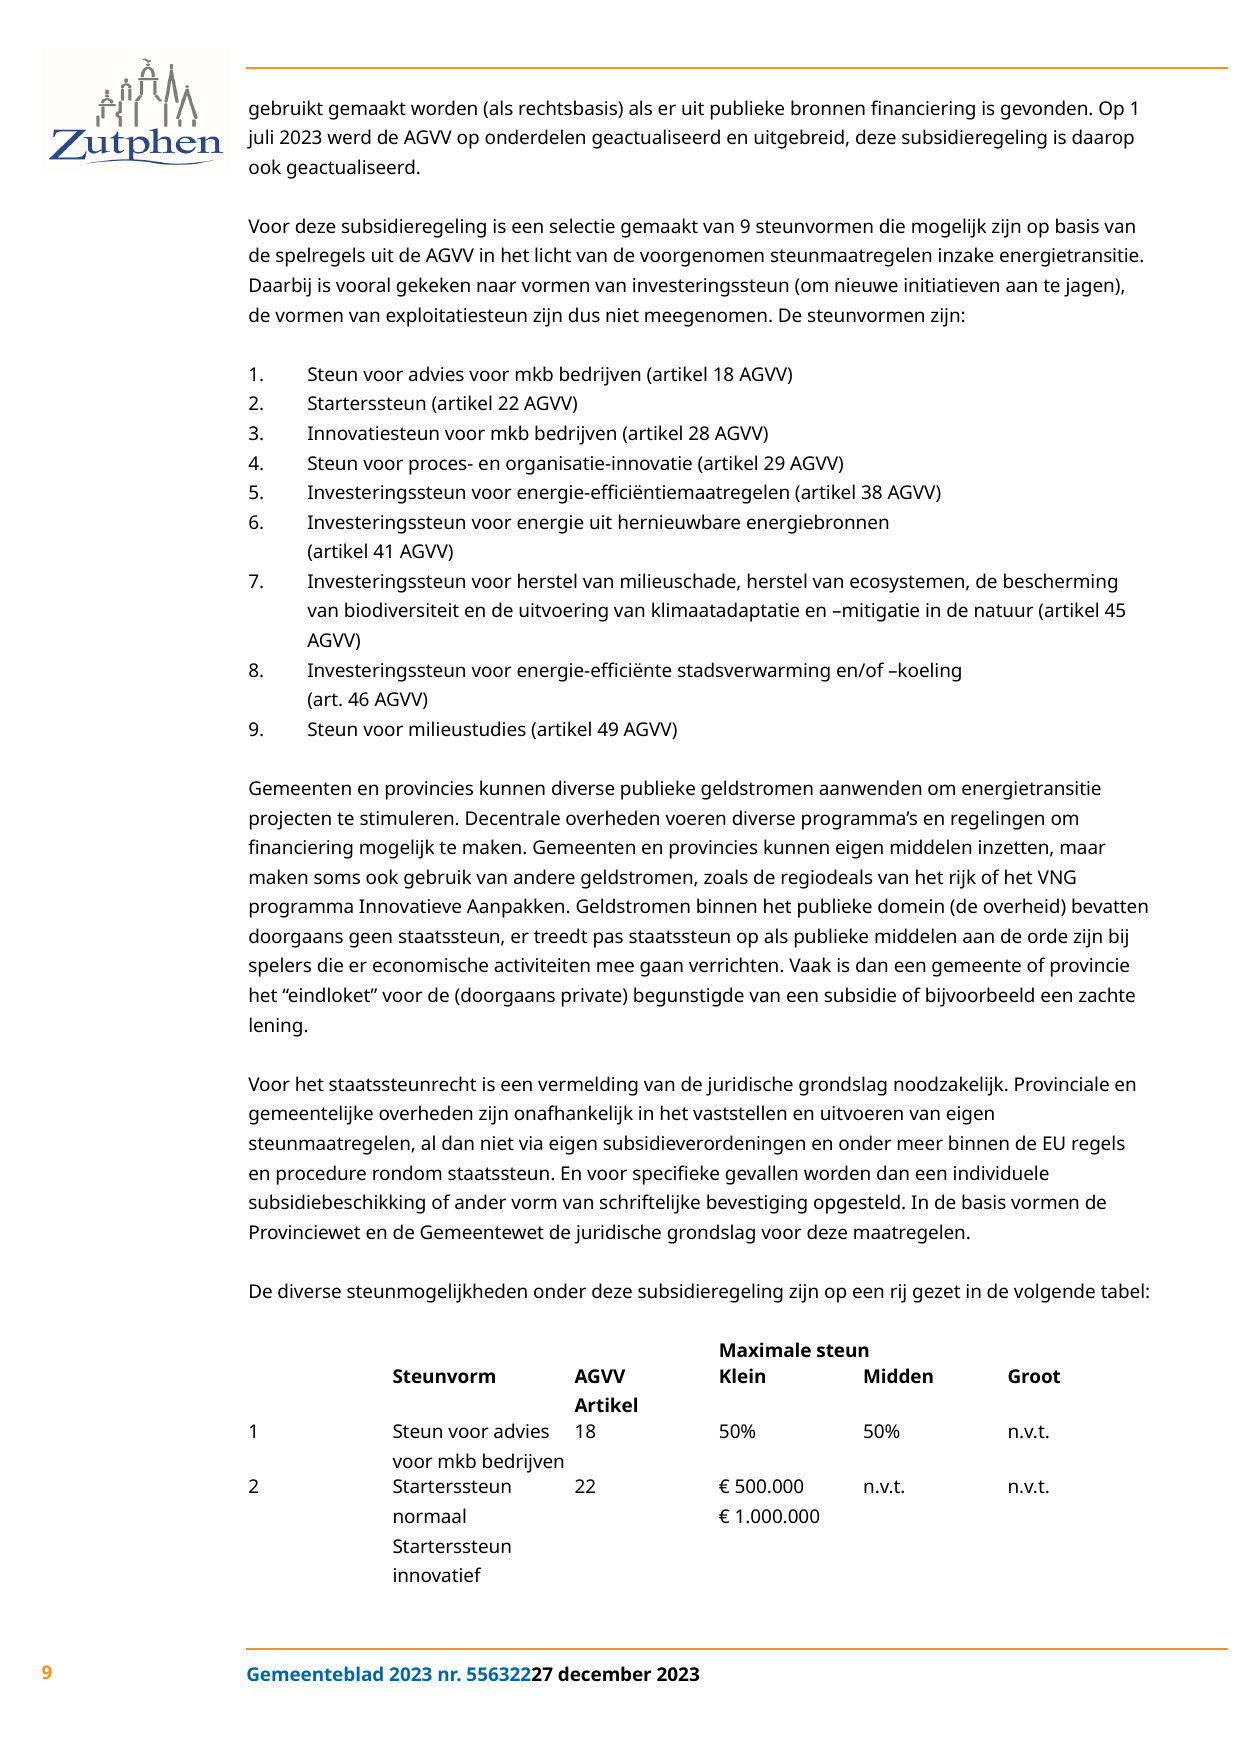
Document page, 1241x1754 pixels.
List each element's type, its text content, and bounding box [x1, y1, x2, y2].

table_header Maximale steun [719, 1338, 1152, 1363]
table_cell 1 [248, 1419, 392, 1474]
table_cell Steun voor advies voor mkb bedrijven [392, 1419, 574, 1474]
text De diverse steunmogelijkheden onder deze subsidieregeling zijn op een rij gezet in de volgende tabel: [248, 1278, 1152, 1304]
list Investeringssteun voor energie-efficiënte stadsverwarming en/of –koeling [248, 657, 1152, 683]
picture [41, 47, 231, 172]
table_cell Steunvorm [392, 1363, 574, 1418]
table_header [248, 1338, 719, 1363]
list Investeringssteun voor energie uit hernieuwbare energiebronnen [248, 509, 1152, 535]
table_cell 50% [719, 1419, 863, 1474]
list Steun voor proces- en organisatie-innovatie (artikel 29 AGVV) [248, 450, 1152, 476]
text gebruikt gemaakt worden (als rechtsbasis) als er uit publieke bronnen financiering is gevonden. Op 1 juli 2023 werd de AGVV op onderdelen geactualiseerd en uitgebreid, deze subsidieregeling is daarop ook geactualiseerd. [248, 95, 1152, 180]
table_cell n.v.t. [1007, 1474, 1152, 1588]
table_cell Starterssteun normaal Starterssteun innovatief [392, 1474, 574, 1588]
list (artikel 41 AGVV) [248, 538, 1152, 564]
table_cell 22 [574, 1474, 719, 1588]
list Steun voor milieustudies (artikel 49 AGVV) [248, 716, 1152, 742]
table_cell Groot [1007, 1363, 1152, 1418]
list Steun voor advies voor mkb bedrijven (artikel 18 AGVV) [248, 361, 1152, 387]
table_cell AGVV Artikel [574, 1363, 719, 1418]
list Investeringssteun voor energie-efficiëntiemaatregelen (artikel 38 AGVV) [248, 479, 1152, 505]
table_cell Midden [863, 1363, 1007, 1418]
list Starterssteun (artikel 22 AGVV) [248, 391, 1152, 416]
table_cell [248, 1363, 392, 1418]
table_cell 18 [574, 1419, 719, 1474]
table_cell Klein [719, 1363, 863, 1418]
table_cell 50% [863, 1419, 1007, 1474]
table_cell n.v.t. [863, 1474, 1007, 1588]
text Voor deze subsidieregeling is een selectie gemaakt van 9 steunvormen die mogelijk zijn op basis van de spelregels uit de AGVV in het licht van de voorgenomen steunmaatregelen inzake energietransitie. Daarbij is vooral gekeken naar vormen van investeringssteun (om nieuwe initiatieven aan te jagen), de vormen van exploitatiesteun zijn dus niet meegenomen. De steunvormen zijn: [248, 213, 1152, 328]
list Investeringssteun voor herstel van milieuschade, herstel van ecosystemen, de bescherming van biodiversiteit en de uitvoering van klimaatadaptatie en –mitigatie in de natuur (artikel 45 AGVV) [248, 568, 1152, 653]
text Gemeenten en provincies kunnen diverse publieke geldstromen aanwenden om energietransitie projecten te stimuleren. Decentrale overheden voeren diverse programma’s en regelingen om financiering mogelijk te maken. Gemeenten en provincies kunnen eigen middelen inzetten, maar maken soms ook gebruik van andere geldstromen, zoals de regiodeals van het rijk of het VNG programma Innovatieve Aanpakken. Geldstromen binnen het publieke domein (de overheid) bevatten doorgaans geen staatssteun, er treedt pas staatssteun op als publieke middelen aan de orde zijn bij spelers die er economische activiteiten mee gaan verrichten. Vaak is dan een gemeente of provincie het “eindloket” voor de (doorgaans private) begunstigde van een subsidie of bijvoorbeeld een zachte lening. [248, 775, 1152, 1038]
table_cell n.v.t. [1007, 1419, 1152, 1474]
list (art. 46 AGVV) [248, 686, 1152, 712]
list Innovatiesteun voor mkb bedrijven (artikel 28 AGVV) [248, 420, 1152, 446]
table_cell 2 [248, 1474, 392, 1588]
text Voor het staatssteunrecht is een vermelding van de juridische grondslag noodzakelijk. Provinciale en gemeentelijke overheden zijn onafhankelijk in het vaststellen en uitvoeren van eigen steunmaatregelen, al dan niet via eigen subsidieverordeningen en onder meer binnen de EU regels en procedure rondom staatssteun. En voor specifieke gevallen worden dan een individuele subsidiebeschikking of ander vorm van schriftelijke bevestiging opgesteld. In de basis vormen de Provinciewet en de Gemeentewet de juridische grondslag voor deze maatregelen. [248, 1071, 1152, 1245]
table_cell € 500.000 € 1.000.000 [719, 1474, 863, 1588]
